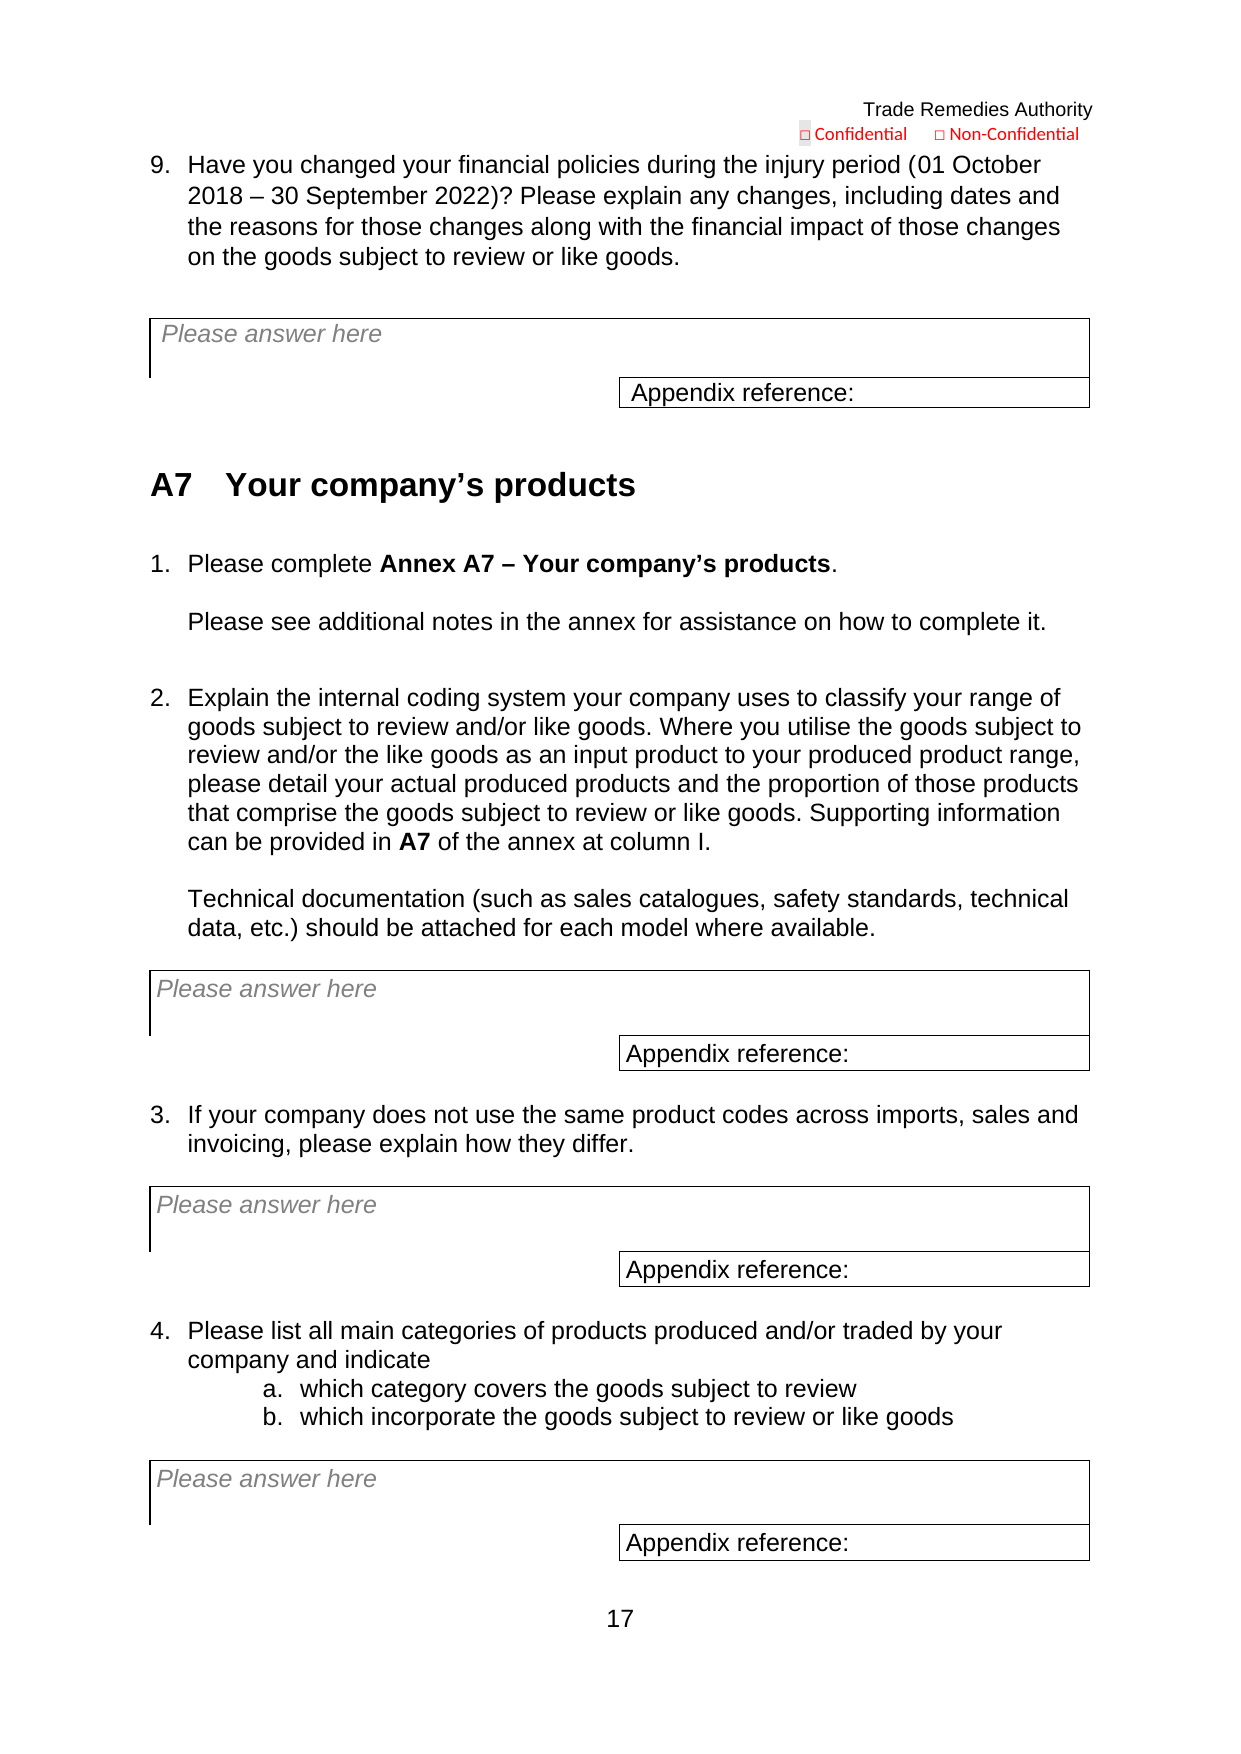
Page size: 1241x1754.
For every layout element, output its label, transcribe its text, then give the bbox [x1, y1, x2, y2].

list Please complete Annex A7 – Your company’s products. [150, 549, 1090, 578]
table_cell Appendix reference: [620, 1036, 1089, 1070]
list Have you changed your financial policies during the injury period (01 October 2018 – 30 September 2022)? Please explain any changes, including dates and the reasons for those changes along with the financial impact of those changes on the goods subject to review or like goods. [150, 150, 1090, 271]
table_cell Appendix reference: [620, 1525, 1089, 1560]
list which category covers the goods subject to review [262, 1373, 1090, 1402]
table_header Please answer here [151, 971, 1089, 1034]
table_header Please answer here [151, 319, 1089, 377]
table_header Please answer here [151, 1187, 1089, 1251]
list Please list all main categories of products produced and/or traded by your company and indicate [150, 1316, 1090, 1373]
list Explain the internal coding system your company uses to classify your range of goods subject to review and/or like goods. Where you utilise the goods subject to review and/or the like goods as an input product to your produced product range, please detail your actual produced products and the proportion of those products that comprise the goods subject to review or like goods. Supporting information can be provided in A7 of the annex at column I. [150, 683, 1090, 855]
table_cell Appendix reference: [620, 378, 1089, 407]
list Please see additional notes in the annex for assistance on how to complete it. [187, 607, 1090, 635]
subtitle A7 Your company’s products [150, 465, 1090, 504]
table_header Please answer here [151, 1461, 1089, 1524]
table_cell [150, 1252, 619, 1286]
list If your company does not use the same product codes across imports, sales and invoicing, please explain how they differ. [150, 1100, 1090, 1157]
list Technical documentation (such as sales catalogues, safety standards, technical data, etc.) should be attached for each model where available. [187, 884, 1090, 941]
table_cell Appendix reference: [620, 1252, 1089, 1286]
table_cell [150, 1036, 619, 1070]
table_cell [150, 378, 619, 407]
table_cell [150, 1525, 619, 1560]
list which incorporate the goods subject to review or like goods [262, 1402, 1090, 1431]
